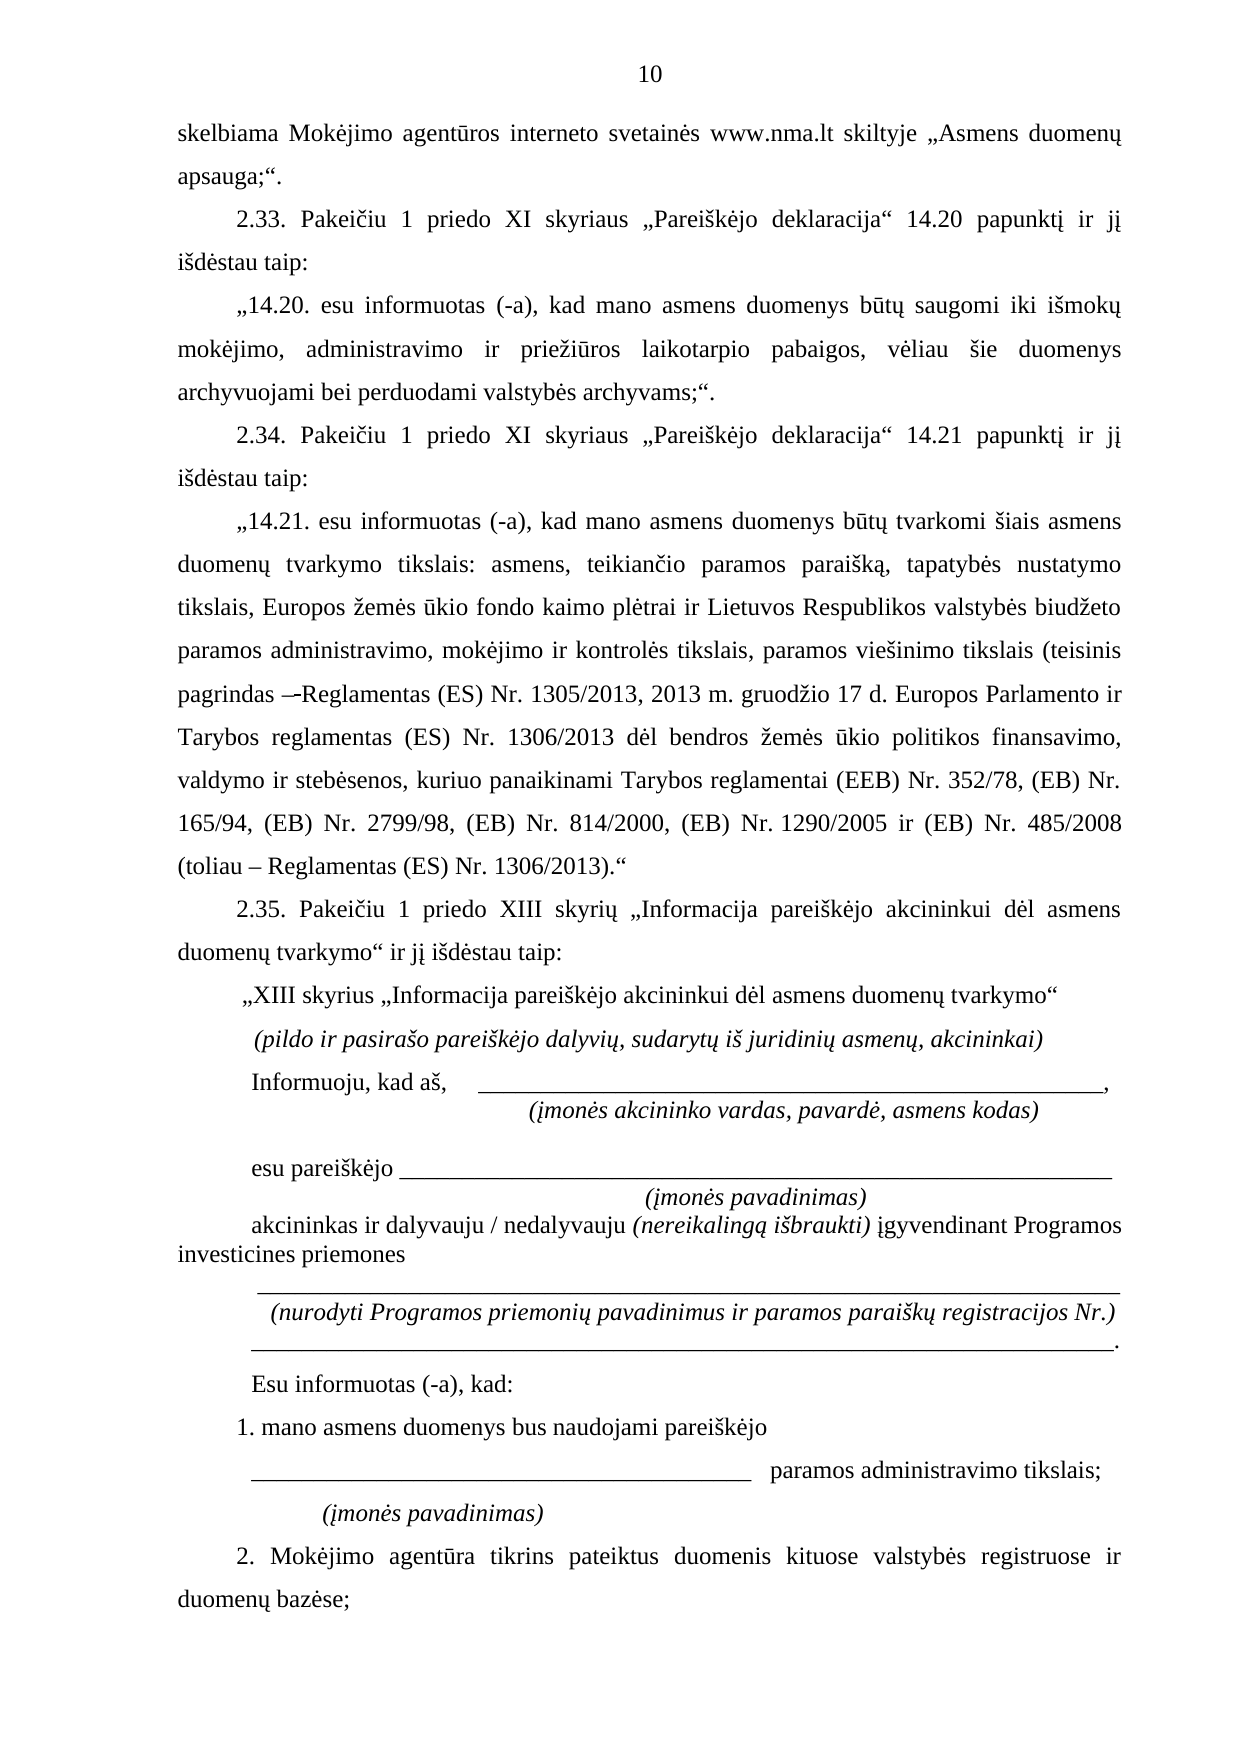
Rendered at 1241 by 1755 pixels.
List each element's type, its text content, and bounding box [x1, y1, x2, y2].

text esu pareiškėjo _________________________________________________________ [177, 1153, 1122, 1182]
text _____________________________________________________________________ [177, 1268, 1122, 1297]
text (nurodyti Programos priemonių pavadinimus ir paramos paraiškų registracijos Nr.) [177, 1297, 1122, 1326]
text „14.20. esu informuotas (-a), kad mano asmens duomenys būtų saugomi iki išmokų mokėjimo, administravimo ir priežiūros laikotarpio pabaigos, vėliau šie duomenys archyvuojami bei perduodami valstybės archyvams;“. [177, 291, 1122, 406]
text (įmonės pavadinimas) [177, 1182, 1122, 1211]
text akcininkas ir dalyvauju / nedalyvauju (nereikalingą išbraukti) įgyvendinant Programos investicines priemones [177, 1211, 1122, 1268]
text 2.34. Pakeičiu 1 priedo XI skyriaus „Pareiškėjo deklaracija“ 14.21 papunktį ir jį išdėstau taip: [177, 420, 1122, 492]
text „XIII skyrius „Informacija pareiškėjo akcininkui dėl asmens duomenų tvarkymo“ (pildo ir pasirašo pareiškėjo dalyvių, sudarytų iš juridinių asmenų, akcininkai) [177, 981, 1122, 1052]
text ________________________________________ paramos administravimo tikslais; [177, 1455, 1122, 1484]
text 2.35. Pakeičiu 1 priedo XIII skyrių „Informacija pareiškėjo akcininkui dėl asmens duomenų tvarkymo“ ir jį išdėstau taip: [177, 894, 1122, 966]
text 2. Mokėjimo agentūra tikrins pateiktus duomenis kituose valstybės registruose ir duomenų bazėse; [177, 1541, 1122, 1613]
text Informuoju, kad aš, __________________________________________________, [177, 1067, 1122, 1096]
text _____________________________________________________________________. [177, 1326, 1122, 1354]
text (įmonės pavadinimas) [177, 1498, 1122, 1527]
text 2.33. Pakeičiu 1 priedo XI skyriaus „Pareiškėjo deklaracija“ 14.20 papunktį ir jį išdėstau taip: [177, 204, 1122, 276]
text „14.21. esu informuotas (-a), kad mano asmens duomenys būtų tvarkomi šiais asmens duomenų tvarkymo tikslais: asmens, teikiančio paramos paraišką, tapatybės nustatymo tikslais, Europos žemės ūkio fondo kaimo plėtrai ir Lietuvos Respublikos valstybės biudžeto paramos administravimo, mokėjimo ir kontrolės tikslais, paramos viešinimo tikslais (teisinis pagrindas – Reglamentas (ES) Nr. 1305/2013, 2013 m. gruodžio 17 d. Europos Parlamento ir Tarybos reglamentas (ES) Nr. 1306/2013 dėl bendros žemės ūkio politikos finansavimo, valdymo ir stebėsenos, kuriuo panaikinami Tarybos reglamentai (EEB) Nr. 352/78, (EB) Nr. 165/94, (EB) Nr. 2799/98, (EB) Nr. 814/2000, (EB) Nr. 1290/2005 ir (EB) Nr. 485/2008 (toliau – Reglamentas (ES) Nr. 1306/2013).“ [177, 506, 1122, 880]
text Esu informuotas (-a), kad: [177, 1369, 1122, 1397]
text (įmonės akcininko vardas, pavardė, asmens kodas) [177, 1096, 1122, 1124]
text skelbiama Mokėjimo agentūros interneto svetainės www.nma.lt skiltyje „Asmens duomenų apsauga;“. [177, 118, 1122, 190]
text 1. mano asmens duomenys bus naudojami pareiškėjo [177, 1412, 1122, 1441]
